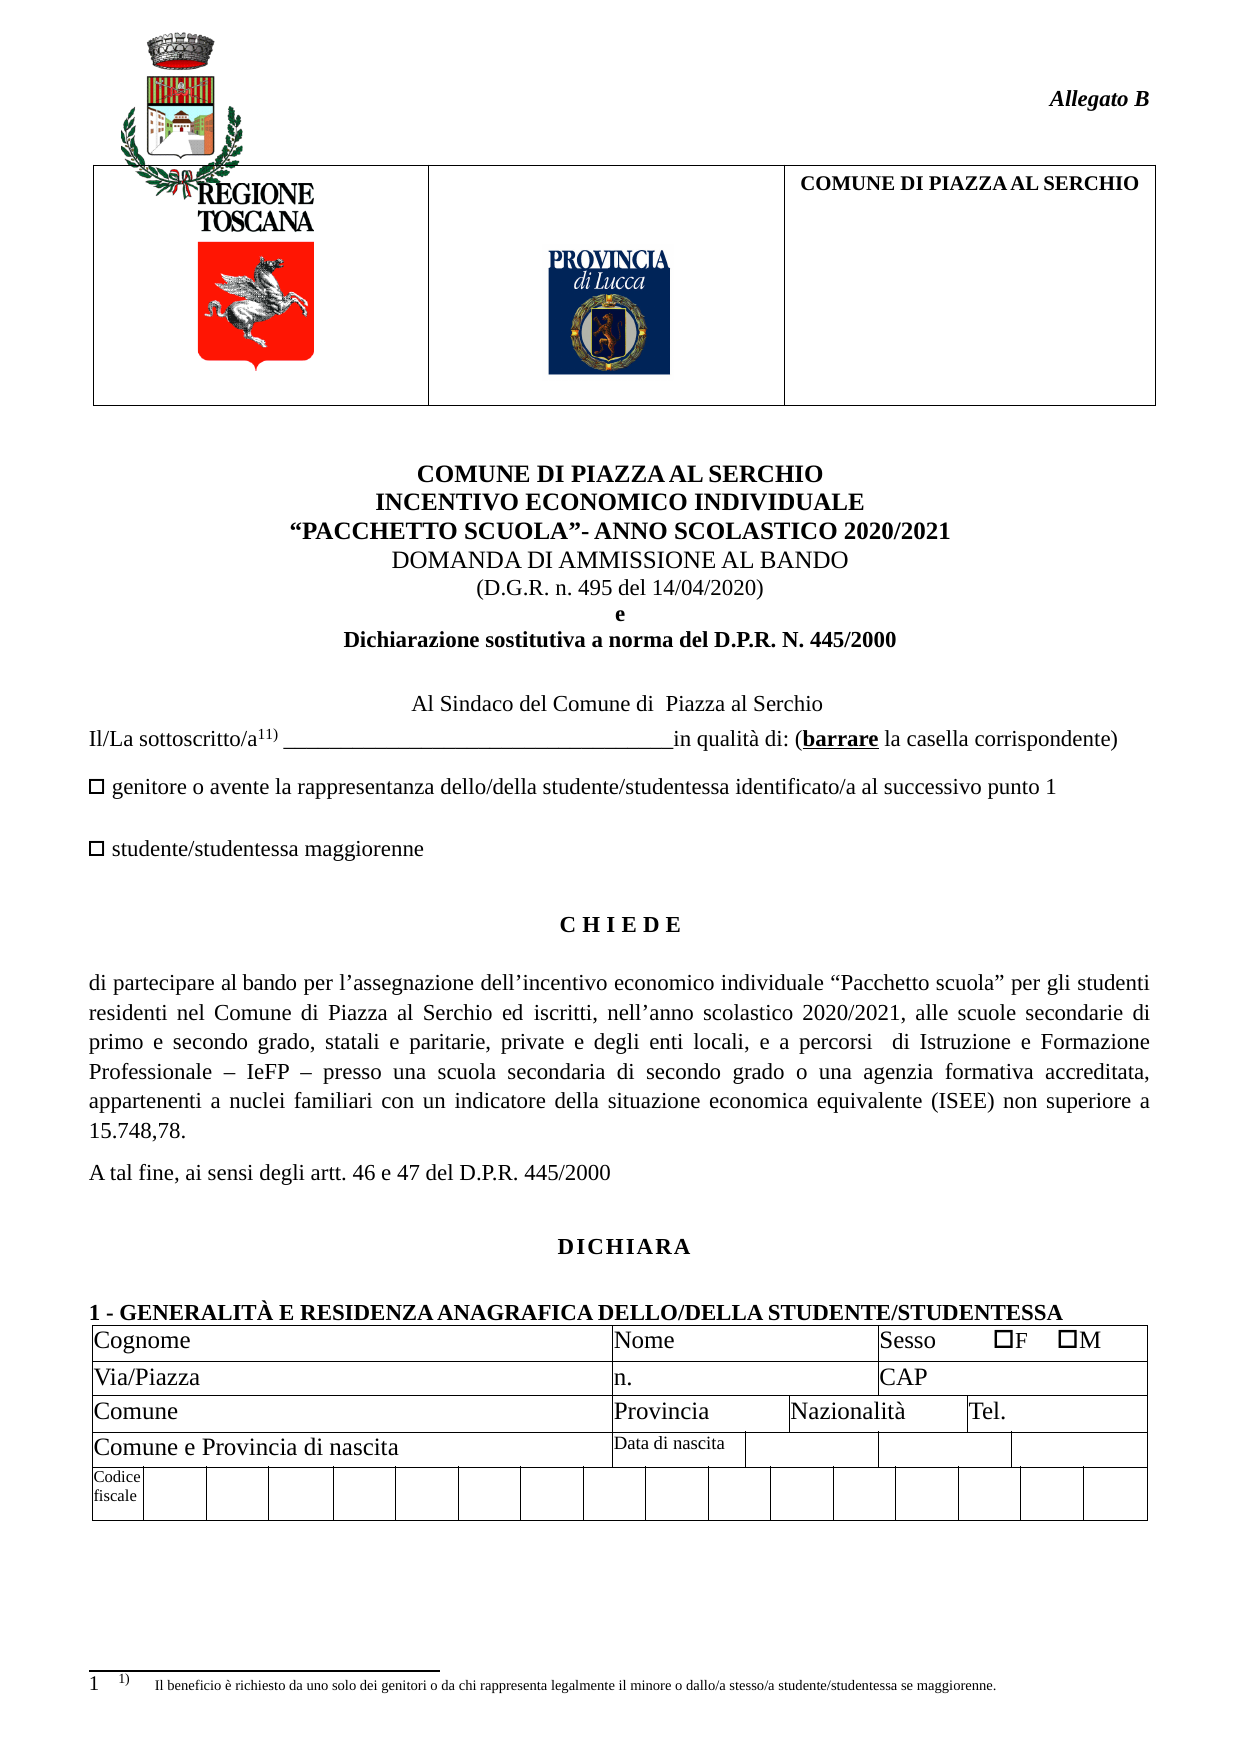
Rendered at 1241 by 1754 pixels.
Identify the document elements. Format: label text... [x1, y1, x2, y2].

table_cell [1021, 1468, 1083, 1519]
table_cell [771, 1468, 833, 1519]
text [89, 85, 121, 112]
text “Pacchetto Scuola”- ANNO SCOLASTICO 2020/2021 [89, 516, 1152, 545]
text e [89, 600, 1152, 626]
text DOMANDA DI AMMISSIONE AL BANDO [89, 545, 1152, 574]
table_cell [584, 1468, 645, 1519]
text Al Sindaco del Comune di Piazza al Serchio [89, 690, 1152, 717]
text (D.G.R. n. 495 del 14/04/2020) [89, 574, 1152, 600]
text Dichiarazione sostitutiva a norma del D.P.R. N. 445/2000 [89, 626, 1152, 653]
text Chiede [89, 908, 1152, 938]
table_cell [746, 1433, 878, 1466]
table_cell [521, 1468, 583, 1519]
text A tal fine, ai sensi degli artt. 46 e 47 del D.P.R. 445/2000 [89, 1156, 1152, 1186]
table_cell Tel. [968, 1396, 1147, 1431]
table_cell [834, 1468, 895, 1519]
table_cell [269, 1468, 333, 1519]
table_cell  studente/studentessa maggiorenne [74, 820, 1189, 877]
table_header  genitore o avente la rappresentanza dello/della studente/studentessa identificato/a al successivo punto 1 [74, 754, 1189, 820]
table_cell [709, 1468, 770, 1519]
table_cell [896, 1468, 958, 1519]
table_header Sesso F M [879, 1326, 1147, 1361]
text COMUNE DI PIAZZA AL SERCHIO [89, 459, 1152, 487]
table_header COMUNE DI PIAZZA AL SERCHIO [785, 166, 1155, 405]
text Allegato B [243, 85, 1152, 112]
table_cell Provincia [613, 1396, 789, 1431]
table_cell [646, 1468, 708, 1519]
table_cell [396, 1468, 458, 1519]
table_cell Codice fiscale [93, 1468, 143, 1519]
table_cell Comune [93, 1396, 612, 1431]
text DICHIARA [89, 1228, 1152, 1261]
table_cell Comune e Provincia di nascita [93, 1433, 612, 1466]
table_header Cognome [93, 1326, 612, 1361]
table_header [94, 166, 428, 405]
table_cell [459, 1468, 520, 1519]
text Il/La sottoscritto/a1) __________________________________in qualità di: (barrare la casella corrispondente) [89, 717, 1152, 754]
text di partecipare al bando per l’assegnazione dell’incentivo economico individuale “Pacchetto scuola” per gli studenti residenti nel Comune di Piazza al Serchio ed iscritti, nell’anno scolastico 2020/2021, alle scuole secondarie di primo e secondo grado, statali e paritarie, private e degli enti locali, e a percorsi di Istruzione e Formazione Professionale – IeFP – presso una scuola secondaria di secondo grado o una agenzia formativa accreditata, appartenenti a nuclei familiari con un indicatore della situazione economica equivalente (ISEE) non superiore a 15.748,78. [89, 967, 1152, 1144]
table_cell [1012, 1433, 1147, 1466]
table_cell [334, 1468, 395, 1519]
table_cell CAP [879, 1362, 1147, 1395]
table_cell Via/Piazza [93, 1362, 612, 1395]
table_cell n. [613, 1362, 878, 1395]
table_header Nome [613, 1326, 878, 1361]
table_cell [1084, 1468, 1147, 1519]
table_cell [144, 1468, 206, 1519]
table_cell Nazionalità [790, 1396, 967, 1431]
text 1 - Generalità E RESIDENZA ANAGRAFICA DELLO/DELLA STUDENTE/STUDENTESSA [89, 1299, 1152, 1325]
table_header [429, 166, 784, 405]
text INCENTIVO ECONOMICO INDIVIDUALE [89, 487, 1152, 516]
table_cell [879, 1433, 1011, 1466]
table_cell [207, 1468, 268, 1519]
table_cell [959, 1468, 1020, 1519]
text 1) Il beneficio è richiesto da uno solo dei genitori o da chi rappresenta legalmente il minore o dallo/a stesso/a studente/studentessa se maggiorenne. [89, 1671, 1152, 1695]
table_cell Data di nascita [613, 1433, 745, 1466]
